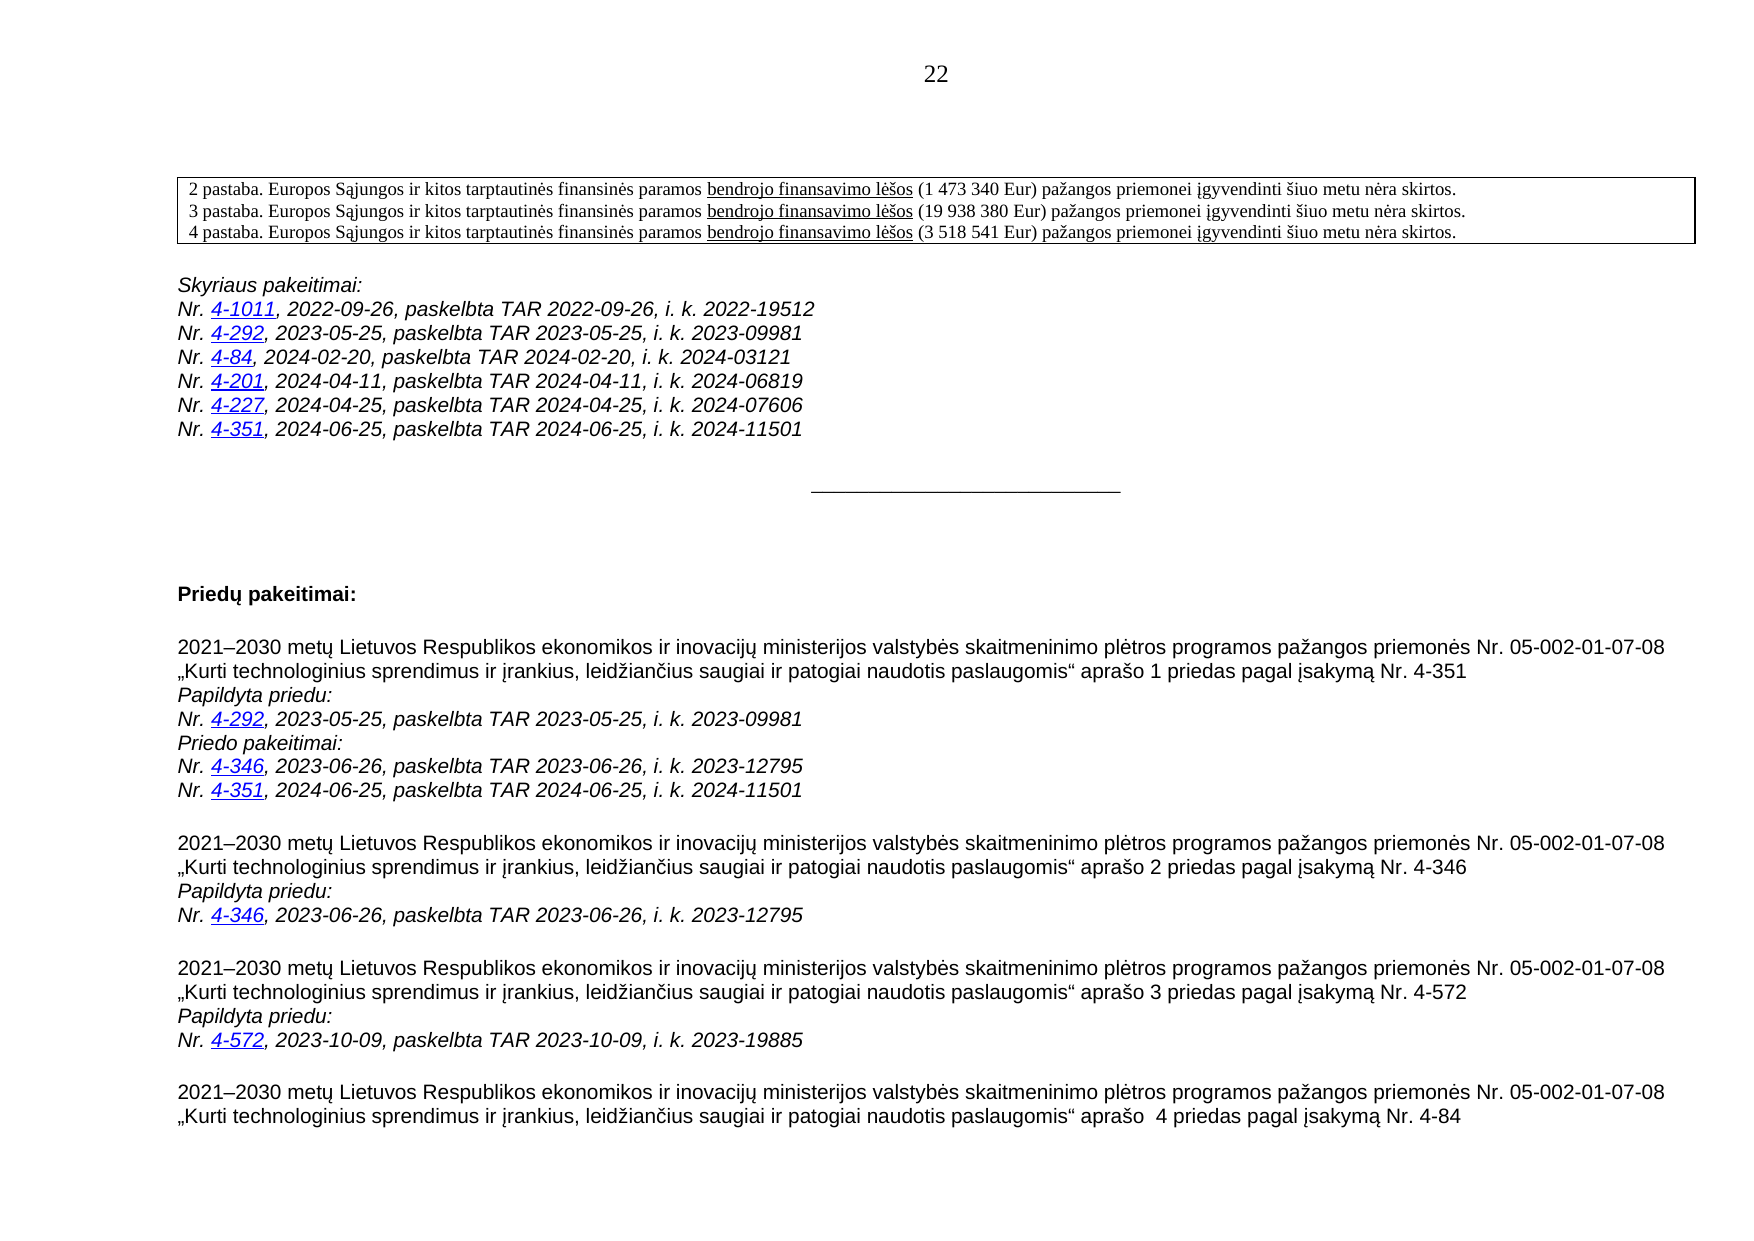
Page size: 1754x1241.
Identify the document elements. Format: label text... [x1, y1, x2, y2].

table_cell 2 pastaba. Europos Sąjungos ir kitos tarptautinės finansinės paramos bendrojo finansavimo lėšos (1 473 340 Eur) pažangos priemonei įgyvendinti šiuo metu nėra skirtos. 3 pastaba. Europos Sąjungos ir kitos tarptautinės finansinės paramos bendrojo finansavimo lėšos (19 938 380 Eur) pažangos priemonei įgyvendinti šiuo metu nėra skirtos. 4 pastaba. Europos Sąjungos ir kitos tarptautinės finansinės paramos bendrojo finansavimo lėšos (3 518 541 Eur) pažangos priemonei įgyvendinti šiuo metu nėra skirtos. [178, 178, 1694, 243]
text Papildyta priedu: [177, 879, 1695, 903]
text Nr. 4-292, 2023-05-25, paskelbta TAR 2023-05-25, i. k. 2023-09981 [177, 706, 1695, 730]
text Nr. 4-346, 2023-06-26, paskelbta TAR 2023-06-26, i. k. 2023-12795 [177, 754, 1695, 778]
text Nr. 4-201, 2024-04-11, paskelbta TAR 2024-04-11, i. k. 2024-06819 [177, 368, 1695, 392]
text Papildyta priedu: [177, 1003, 1695, 1027]
text 2021–2030 metų Lietuvos Respublikos ekonomikos ir inovacijų ministerijos valstybės skaitmeninimo plėtros programos pažangos priemonės Nr. 05-002-01-07-08 „Kurti technologinius sprendimus ir įrankius, leidžiančius saugiai ir patogiai naudotis paslaugomis“ aprašo 4 priedas pagal įsakymą Nr. 4-84 [177, 1080, 1695, 1128]
text Nr. 4-84, 2024-02-20, paskelbta TAR 2024-02-20, i. k. 2024-03121 [177, 344, 1695, 368]
text Priedų pakeitimai: [177, 582, 1695, 606]
text Skyriaus pakeitimai: [177, 273, 1695, 297]
text Nr. 4-351, 2024-06-25, paskelbta TAR 2024-06-25, i. k. 2024-11501 [177, 778, 1695, 802]
text Priedo pakeitimai: [177, 730, 1695, 754]
text Nr. 4-572, 2023-10-09, paskelbta TAR 2023-10-09, i. k. 2023-19885 [177, 1027, 1695, 1051]
text ___________________________ [177, 469, 1695, 496]
text 2021–2030 metų Lietuvos Respublikos ekonomikos ir inovacijų ministerijos valstybės skaitmeninimo plėtros programos pažangos priemonės Nr. 05-002-01-07-08 „Kurti technologinius sprendimus ir įrankius, leidžiančius saugiai ir patogiai naudotis paslaugomis“ aprašo 3 priedas pagal įsakymą Nr. 4-572 [177, 956, 1695, 1003]
text Nr. 4-1011, 2022-09-26, paskelbta TAR 2022-09-26, i. k. 2022-19512 [177, 297, 1695, 321]
text Nr. 4-227, 2024-04-25, paskelbta TAR 2024-04-25, i. k. 2024-07606 [177, 392, 1695, 416]
text Papildyta priedu: [177, 682, 1695, 706]
text Nr. 4-292, 2023-05-25, paskelbta TAR 2023-05-25, i. k. 2023-09981 [177, 321, 1695, 344]
text 2021–2030 metų Lietuvos Respublikos ekonomikos ir inovacijų ministerijos valstybės skaitmeninimo plėtros programos pažangos priemonės Nr. 05-002-01-07-08 „Kurti technologinius sprendimus ir įrankius, leidžiančius saugiai ir patogiai naudotis paslaugomis“ aprašo 2 priedas pagal įsakymą Nr. 4-346 [177, 831, 1695, 879]
text 2021–2030 metų Lietuvos Respublikos ekonomikos ir inovacijų ministerijos valstybės skaitmeninimo plėtros programos pažangos priemonės Nr. 05-002-01-07-08 „Kurti technologinius sprendimus ir įrankius, leidžiančius saugiai ir patogiai naudotis paslaugomis“ aprašo 1 priedas pagal įsakymą Nr. 4-351 [177, 634, 1695, 682]
text Nr. 4-351, 2024-06-25, paskelbta TAR 2024-06-25, i. k. 2024-11501 [177, 416, 1695, 440]
text Nr. 4-346, 2023-06-26, paskelbta TAR 2023-06-26, i. k. 2023-12795 [177, 903, 1695, 927]
